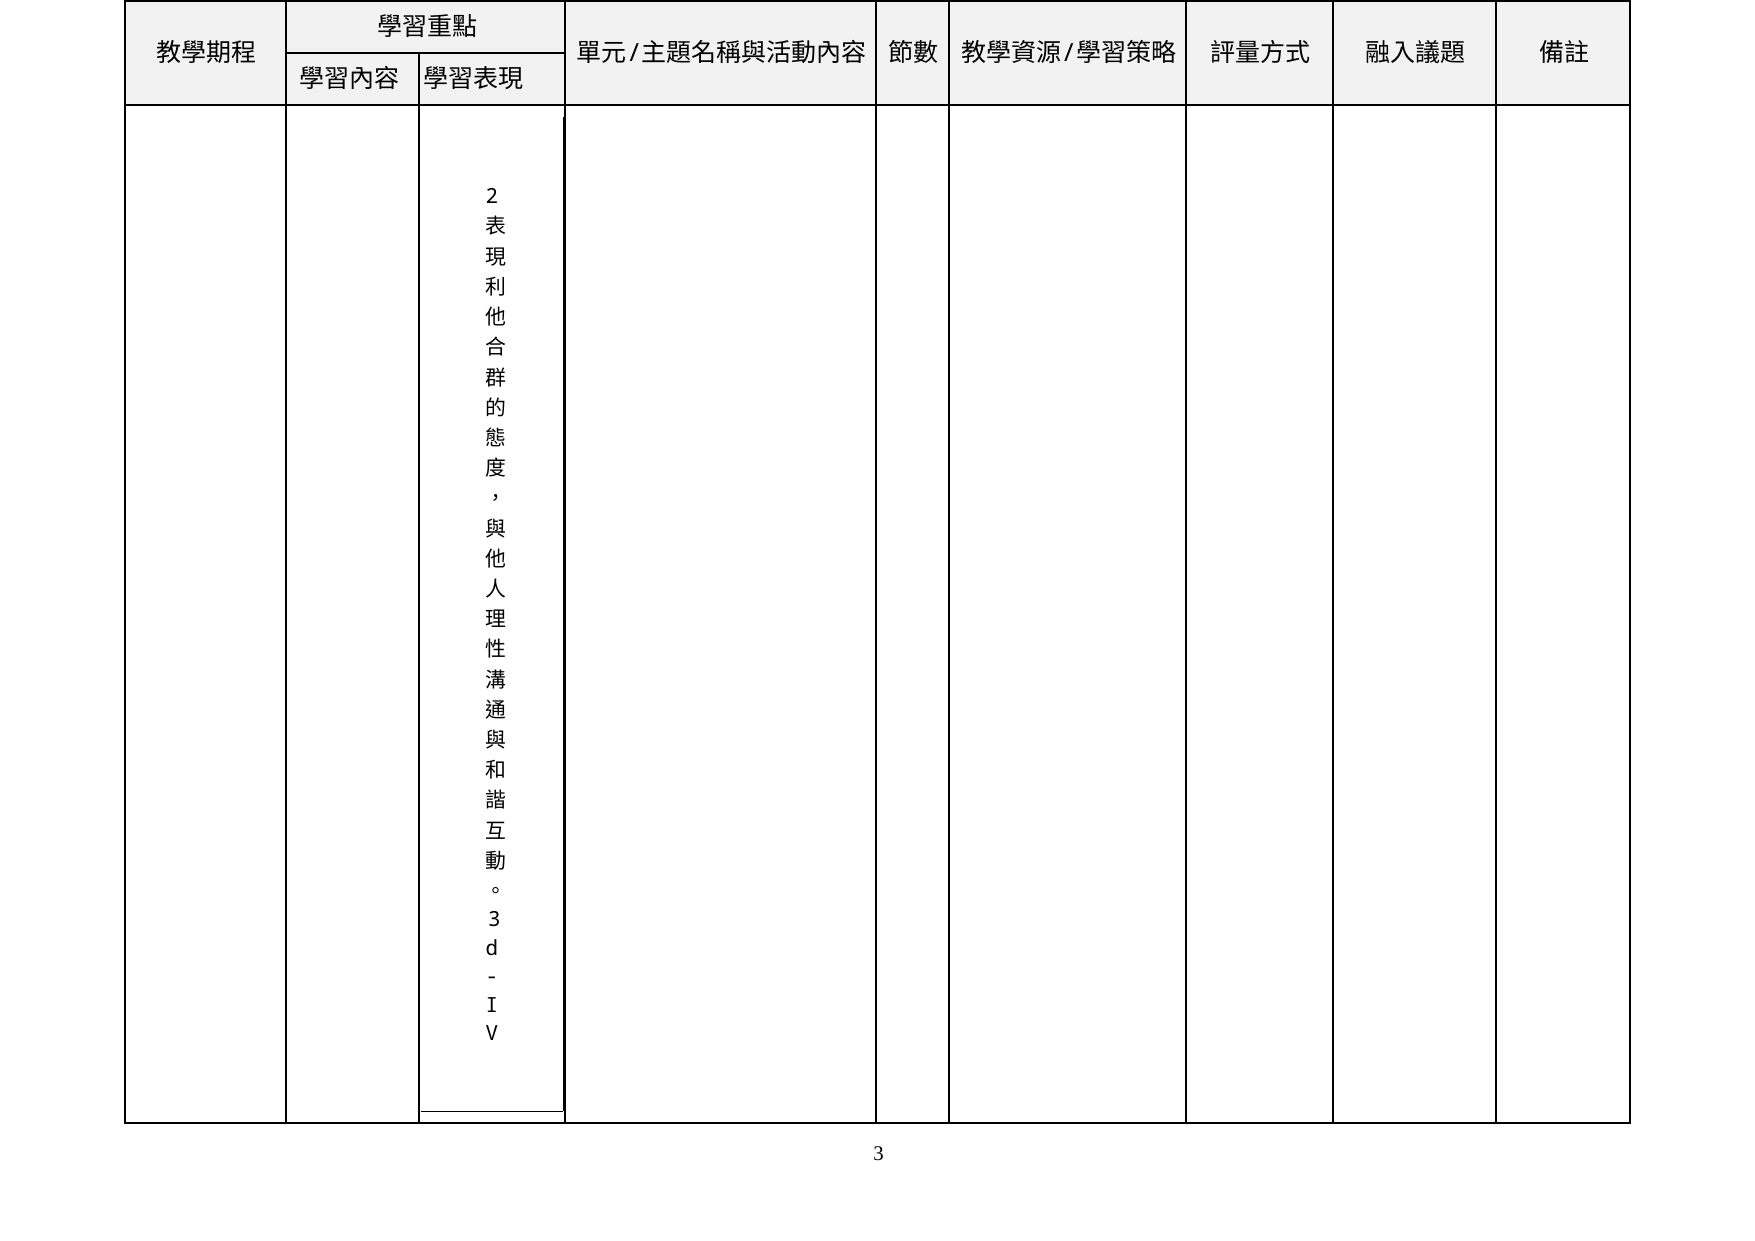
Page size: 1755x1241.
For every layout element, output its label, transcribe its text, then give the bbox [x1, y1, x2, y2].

table_cell [1334, 106, 1495, 1122]
table_header 教學資源/學習策略 [950, 2, 1185, 104]
table_header 教學期程 [126, 2, 285, 104]
table_cell [126, 106, 285, 1122]
table_cell 學習表現 [420, 54, 564, 104]
table_header 學習重點 [287, 2, 564, 52]
table_cell 學習內容 [287, 54, 418, 104]
table_header 備註 [1497, 2, 1629, 104]
table_cell [950, 106, 1185, 1122]
table_header 融入議題 [1334, 2, 1495, 104]
table_cell [1187, 106, 1332, 1122]
table_cell [287, 106, 418, 1122]
table_cell [877, 106, 948, 1122]
table_cell [566, 106, 875, 1122]
table_header 節數 [877, 2, 948, 104]
table_header 單元/主題名稱與活動內容 [566, 2, 875, 104]
table_cell 2表現利他合群的態度，與他人理性溝通與和諧互動。 3d-IV- [420, 106, 564, 1122]
table_cell [1497, 106, 1629, 1122]
table_header 評量方式 [1187, 2, 1332, 104]
